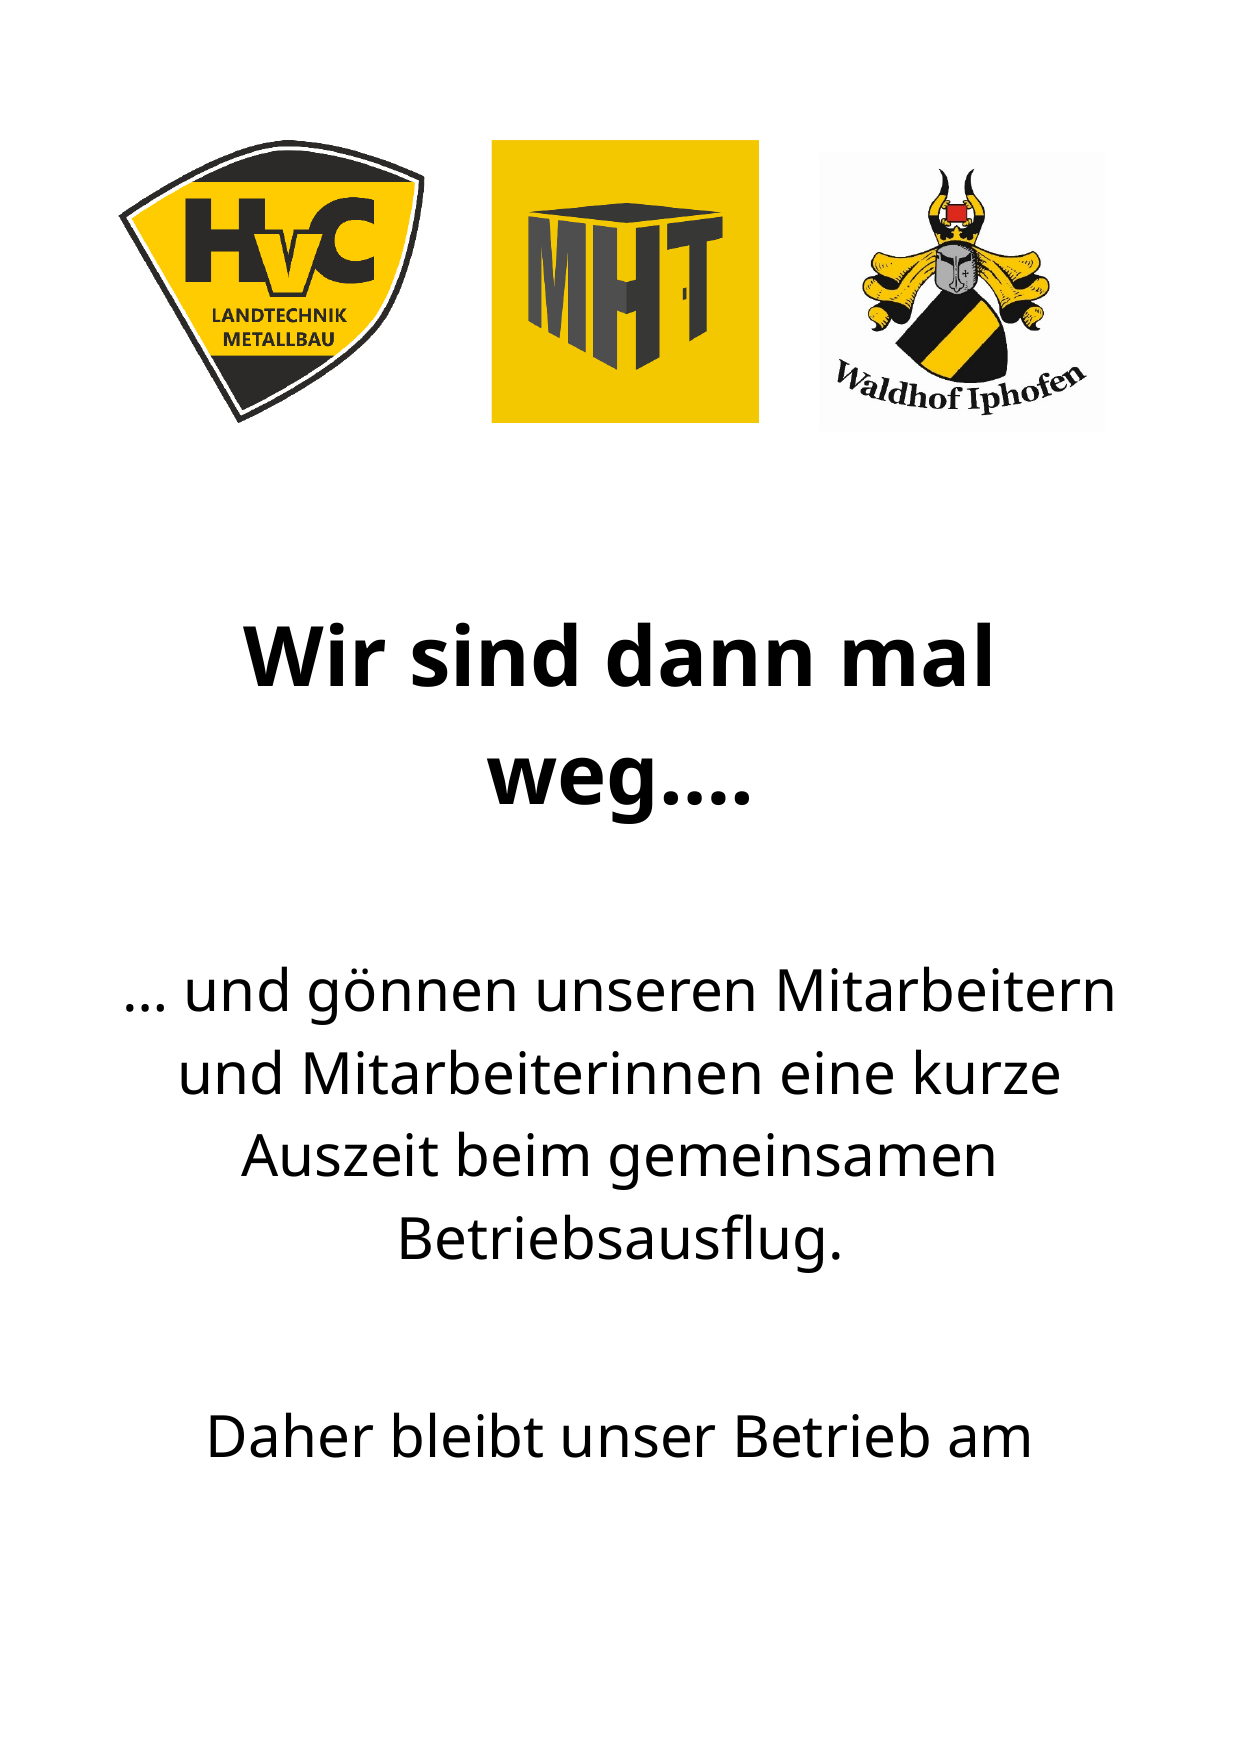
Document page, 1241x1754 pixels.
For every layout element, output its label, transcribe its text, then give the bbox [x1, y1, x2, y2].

text Daher bleibt unser Betrieb am [118, 1395, 1122, 1475]
text Wir sind dann mal weg…. [118, 597, 1122, 829]
text … und gönnen unseren Mitarbeitern und Mitarbeiterinnen eine kurze Auszeit beim gemeinsamen Betriebsausflug. [118, 949, 1122, 1276]
